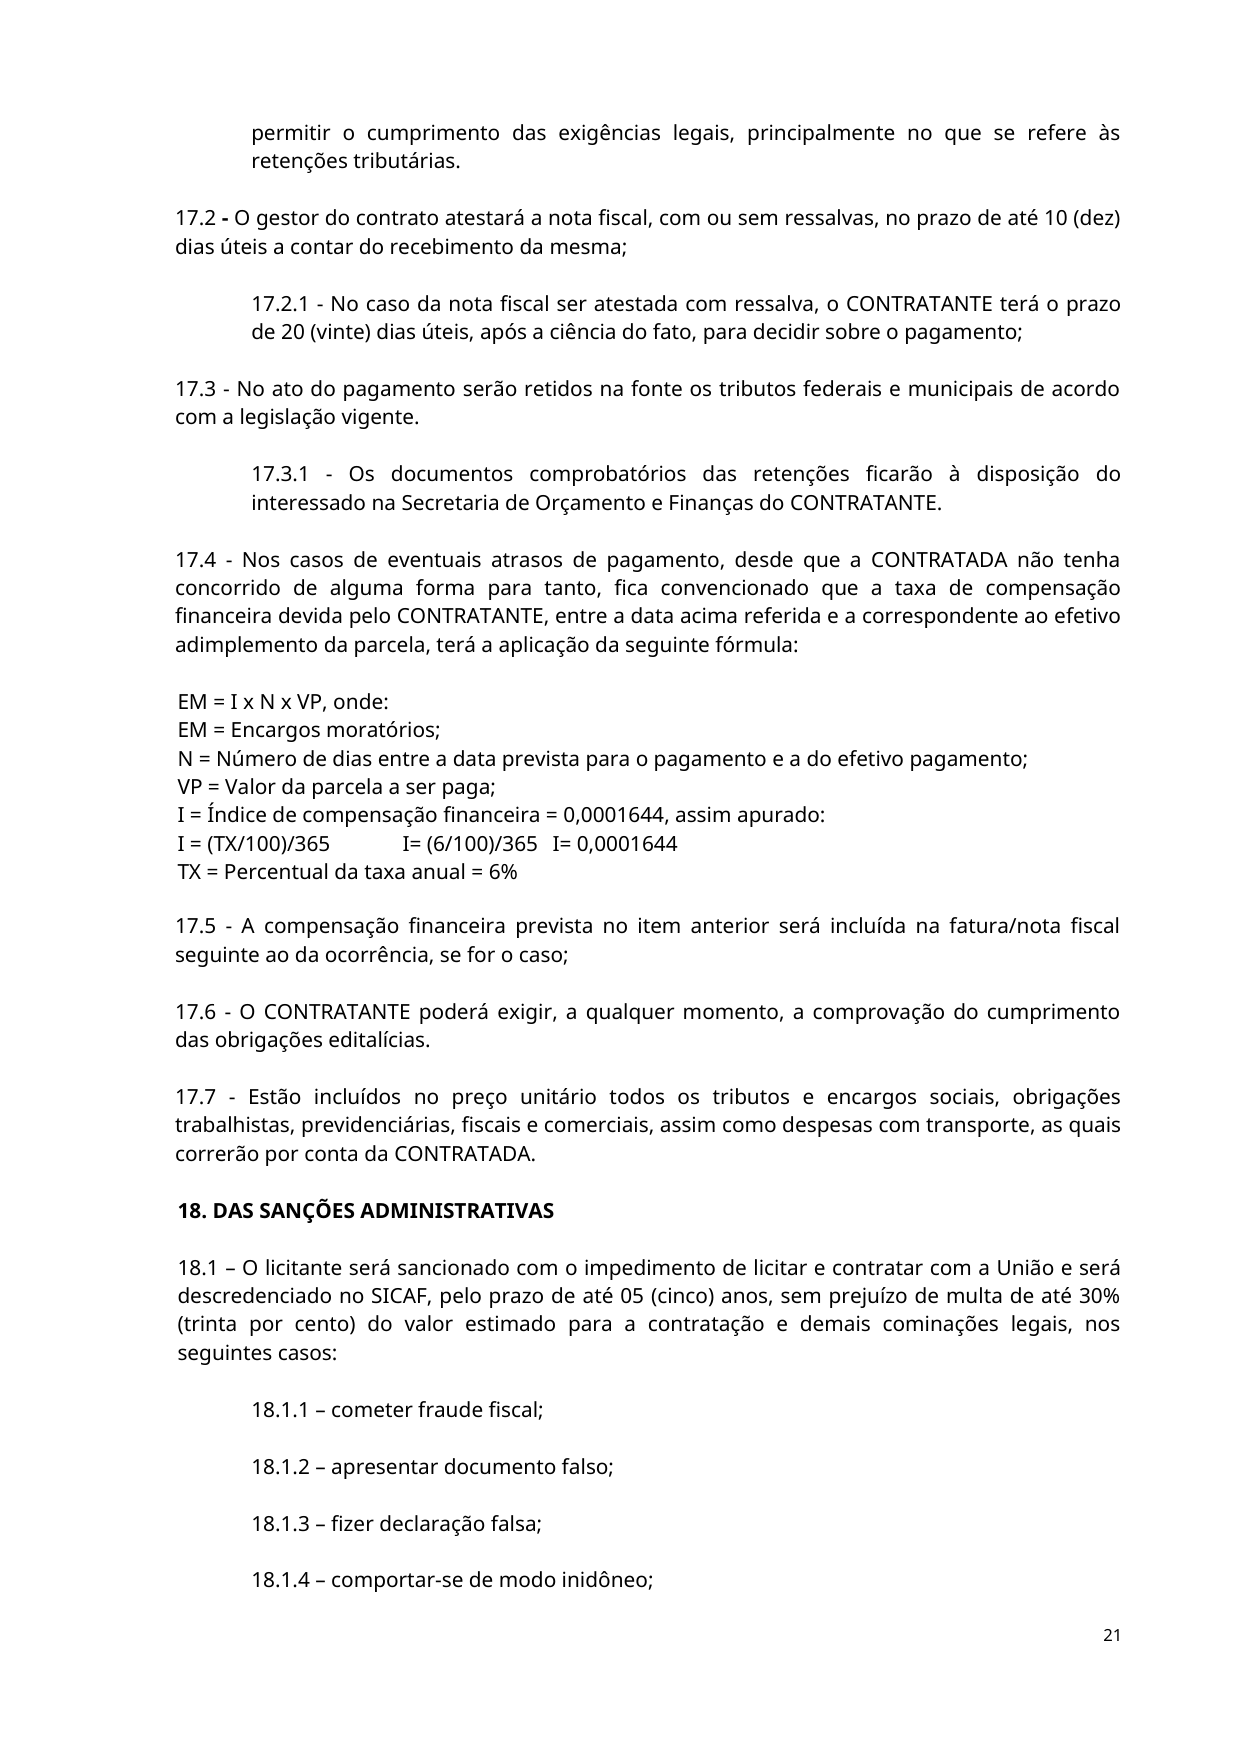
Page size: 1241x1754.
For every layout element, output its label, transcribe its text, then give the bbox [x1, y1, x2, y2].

text I = Índice de compensação financeira = 0,0001644, assim apurado: [177, 801, 1122, 829]
text permitir o cumprimento das exigências legais, principalmente no que se refere às retenções tributárias. [251, 118, 1122, 175]
text 18.1.4 – comportar-se de modo inidôneo; [251, 1566, 1122, 1594]
text I = (TX/100)/365 I= (6/100)/365 I= 0,0001644 [177, 829, 1122, 857]
text TX = Percentual da taxa anual = 6% [177, 857, 1122, 886]
text 17.4 - Nos casos de eventuais atrasos de pagamento, desde que a CONTRATADA não tenha concorrido de alguma forma para tanto, fica convencionado que a taxa de compensação financeira devida pelo CONTRATANTE, entre a data acima referida e a correspondente ao efetivo adimplemento da parcela, terá a aplicação da seguinte fórmula: [175, 545, 1122, 658]
text 18.1 – O licitante será sancionado com o impedimento de licitar e contratar com a União e será descredenciado no SICAF, pelo prazo de até 05 (cinco) anos, sem prejuízo de multa de até 30% (trinta por cento) do valor estimado para a contratação e demais cominações legais, nos seguintes casos: [177, 1253, 1122, 1366]
text 17.2.1 - No caso da nota fiscal ser atestada com ressalva, o CONTRATANTE terá o prazo de 20 (vinte) dias úteis, após a ciência do fato, para decidir sobre o pagamento; [251, 289, 1122, 346]
text 17.3.1 - Os documentos comprobatórios das retenções ficarão à disposição do interessado na Secretaria de Orçamento e Finanças do CONTRATANTE. [251, 459, 1122, 516]
text 18. DAS SANÇÕES ADMINISTRATIVAS [177, 1196, 1122, 1224]
text EM = Encargos moratórios; [177, 715, 1122, 744]
text 18.1.2 – apresentar documento falso; [251, 1452, 1122, 1480]
text 18.1.3 – fizer declaração falsa; [251, 1509, 1122, 1537]
text 17.6 - O CONTRATANTE poderá exigir, a qualquer momento, a comprovação do cumprimento das obrigações editalícias. [175, 997, 1122, 1054]
text 17.5 - A compensação financeira prevista no item anterior será incluída na fatura/nota fiscal seguinte ao da ocorrência, se for o caso; [175, 911, 1122, 968]
text N = Número de dias entre a data prevista para o pagamento e a do efetivo pagamento; [177, 744, 1122, 772]
text 17.7 - Estão incluídos no preço unitário todos os tributos e encargos sociais, obrigações trabalhistas, previdenciárias, fiscais e comerciais, assim como despesas com transporte, as quais correrão por conta da CONTRATADA. [175, 1082, 1122, 1167]
text 18.1.1 – cometer fraude fiscal; [251, 1395, 1122, 1423]
text 17.2 - O gestor do contrato atestará a nota fiscal, com ou sem ressalvas, no prazo de até 10 (dez) dias úteis a contar do recebimento da mesma; [175, 203, 1122, 260]
text VP = Valor da parcela a ser paga; [177, 772, 1122, 801]
text EM = I x N x VP, onde: [177, 687, 1122, 715]
text 17.3 - No ato do pagamento serão retidos na fonte os tributos federais e municipais de acordo com a legislação vigente. [175, 374, 1122, 431]
